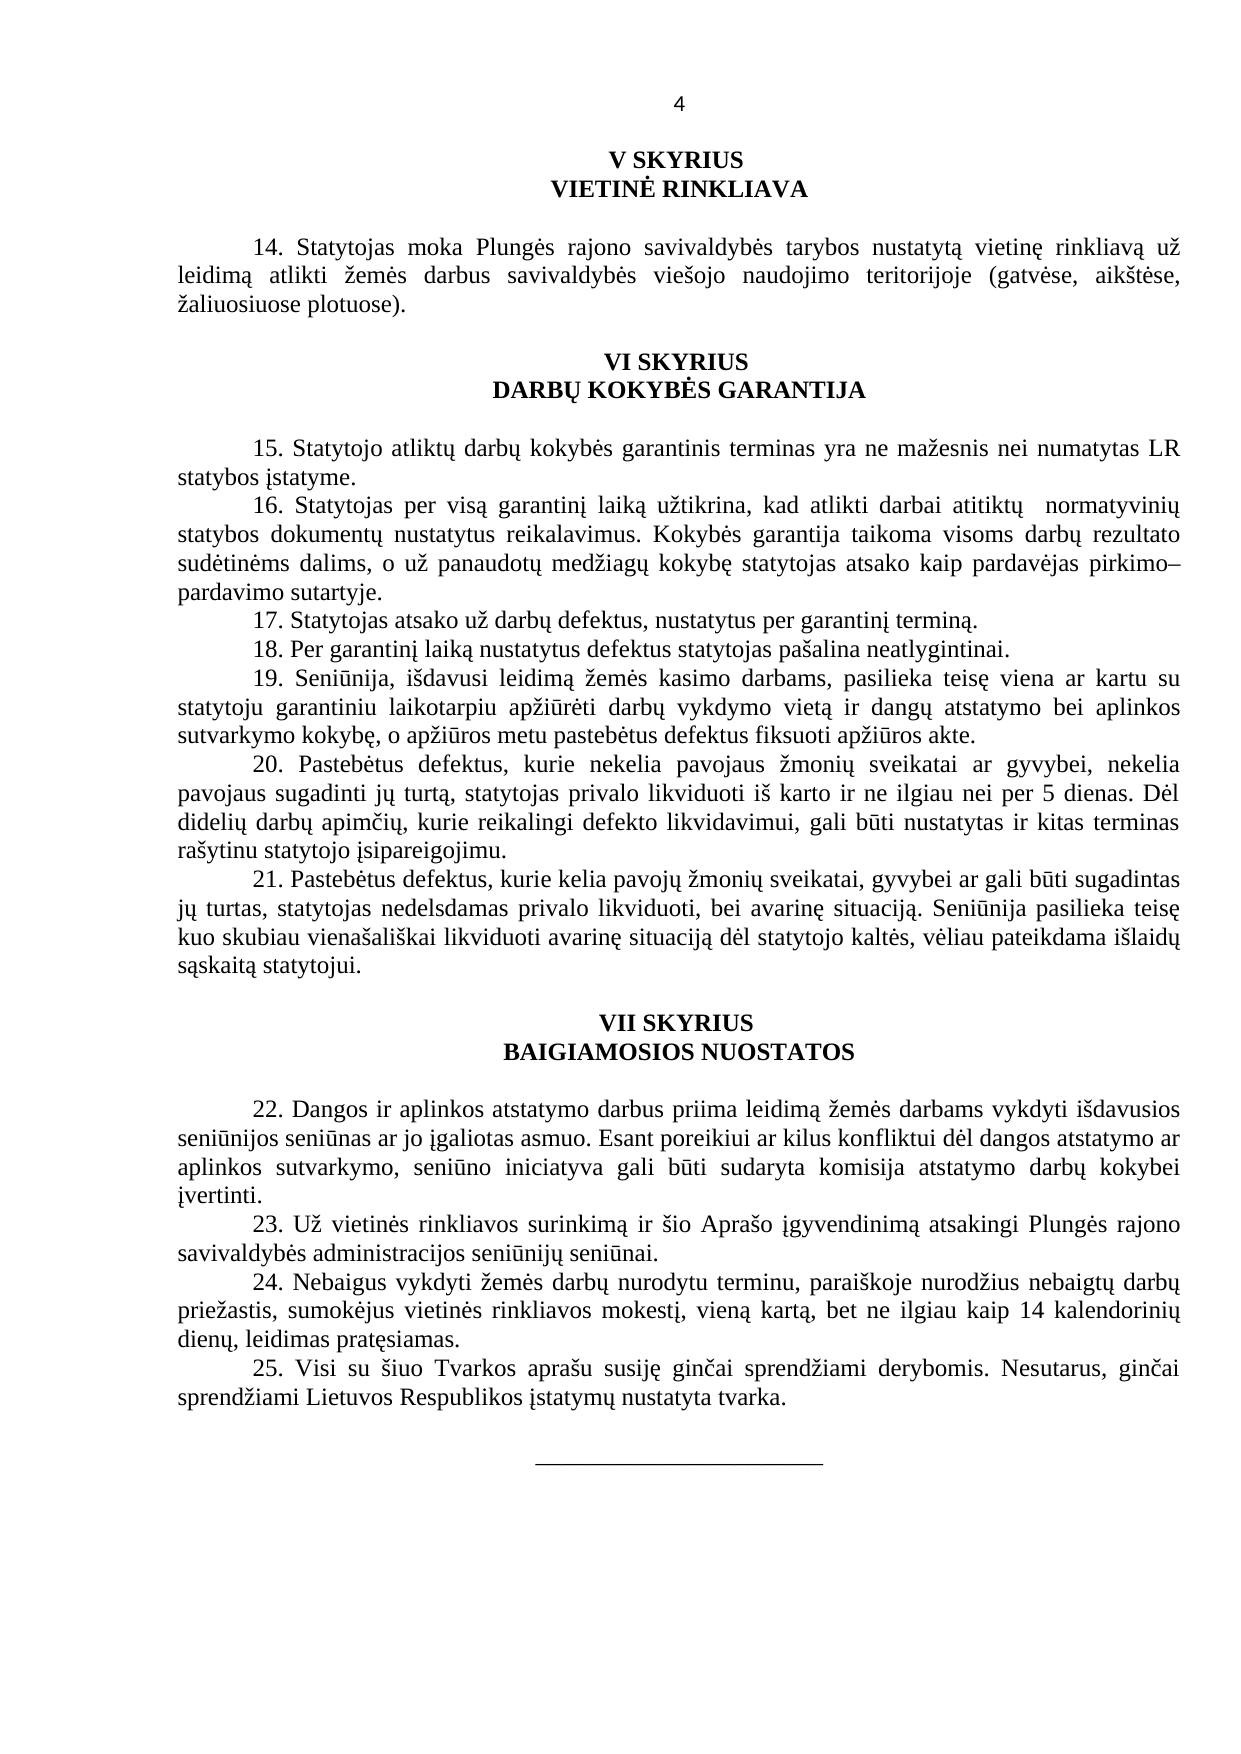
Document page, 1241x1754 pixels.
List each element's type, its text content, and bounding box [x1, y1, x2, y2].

text VII SKYRIUS [177, 1008, 1181, 1037]
text 14. Statytojas moka Plungės rajono savivaldybės tarybos nustatytą vietinę rinkliavą už leidimą atlikti žemės darbus savivaldybės viešojo naudojimo teritorijoje (gatvėse, aikštėse, žaliuosiuose plotuose). [177, 232, 1181, 318]
text BAIGIAMOSIOS NUOSTATOS [177, 1037, 1181, 1065]
text DARBŲ KOKYBĖS GARANTIJA [177, 375, 1181, 404]
text 17. Statytojas atsako už darbų defektus, nustatytus per garantinį terminą. [177, 605, 1181, 634]
text 20. Pastebėtus defektus, kurie nekelia pavojaus žmonių sveikatai ar gyvybei, nekelia pavojaus sugadinti jų turtą, statytojas privalo likviduoti iš karto ir ne ilgiau nei per 5 dienas. Dėl didelių darbų apimčių, kurie reikalingi defekto likvidavimui, gali būti nustatytas ir kitas terminas rašytinu statytojo įsipareigojimu. [177, 749, 1181, 864]
text _______________________ [177, 1439, 1181, 1468]
text VI SKYRIUS [177, 347, 1181, 375]
text 25. Visi su šiuo Tvarkos aprašu susiję ginčai sprendžiami derybomis. Nesutarus, ginčai sprendžiami Lietuvos Respublikos įstatymų nustatyta tvarka. [177, 1353, 1181, 1410]
text 24. Nebaigus vykdyti žemės darbų nurodytu terminu, paraiškoje nurodžius nebaigtų darbų priežastis, sumokėjus vietinės rinkliavos mokestį, vieną kartą, bet ne ilgiau kaip 14 kalendorinių dienų, leidimas pratęsiamas. [177, 1267, 1181, 1353]
text 23. Už vietinės rinkliavos surinkimą ir šio Aprašo įgyvendinimą atsakingi Plungės rajono savivaldybės administracijos seniūnijų seniūnai. [177, 1209, 1181, 1267]
text VIETINĖ RINKLIAVA [177, 174, 1181, 203]
text V SKYRIUS [177, 145, 1181, 174]
text 18. Per garantinį laiką nustatytus defektus statytojas pašalina neatlygintinai. [177, 634, 1181, 663]
text 16. Statytojas per visą garantinį laiką užtikrina, kad atlikti darbai atitiktų normatyvinių statybos dokumentų nustatytus reikalavimus. Kokybės garantija taikoma visoms darbų rezultato sudėtinėms dalims, o už panaudotų medžiagų kokybę statytojas atsako kaip pardavėjas pirkimo–pardavimo sutartyje. [177, 490, 1181, 605]
text 19. Seniūnija, išdavusi leidimą žemės kasimo darbams, pasilieka teisę viena ar kartu su statytoju garantiniu laikotarpiu apžiūrėti darbų vykdymo vietą ir dangų atstatymo bei aplinkos sutvarkymo kokybę, o apžiūros metu pastebėtus defektus fiksuoti apžiūros akte. [177, 663, 1181, 749]
text 21. Pastebėtus defektus, kurie kelia pavojų žmonių sveikatai, gyvybei ar gali būti sugadintas jų turtas, statytojas nedelsdamas privalo likviduoti, bei avarinę situaciją. Seniūnija pasilieka teisę kuo skubiau vienašališkai likviduoti avarinę situaciją dėl statytojo kaltės, vėliau pateikdama išlaidų sąskaitą statytojui. [177, 864, 1181, 979]
text 22. Dangos ir aplinkos atstatymo darbus priima leidimą žemės darbams vykdyti išdavusios seniūnijos seniūnas ar jo įgaliotas asmuo. Esant poreikiui ar kilus konfliktui dėl dangos atstatymo ar aplinkos sutvarkymo, seniūno iniciatyva gali būti sudaryta komisija atstatymo darbų kokybei įvertinti. [177, 1094, 1181, 1209]
text 15. Statytojo atliktų darbų kokybės garantinis terminas yra ne mažesnis nei numatytas LR statybos įstatyme. [177, 433, 1181, 490]
